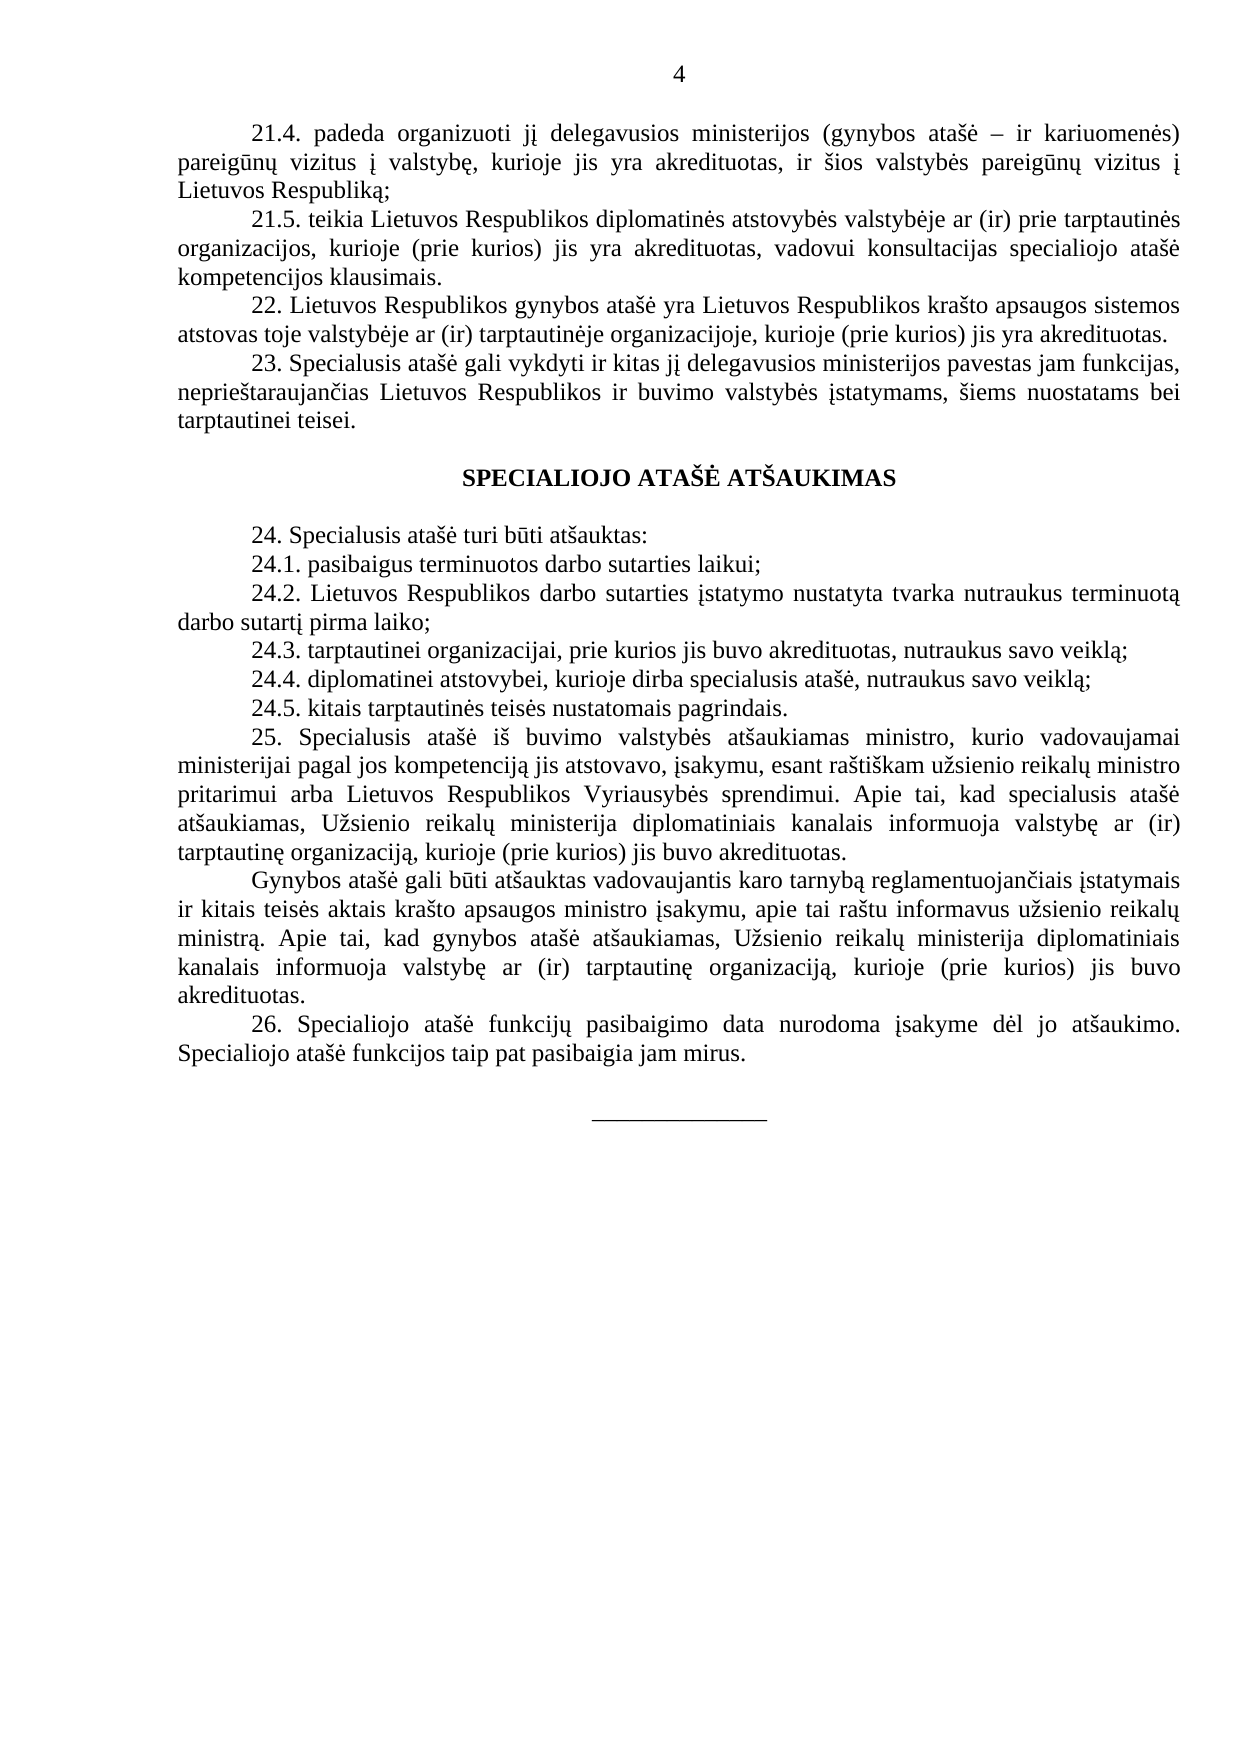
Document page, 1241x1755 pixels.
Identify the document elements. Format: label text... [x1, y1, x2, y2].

text 22. Lietuvos Respublikos gynybos atašė yra Lietuvos Respublikos krašto apsaugos sistemos atstovas toje valstybėje ar (ir) tarptautinėje organizacijoje, kurioje (prie kurios) jis yra akredituotas. [177, 291, 1181, 348]
text Specialiojo atašė atšaukimas [177, 463, 1181, 492]
text Gynybos atašė gali būti atšauktas vadovaujantis karo tarnybą reglamentuojančiais įstatymais ir kitais teisės aktais krašto apsaugos ministro įsakymu, apie tai raštu informavus užsienio reikalų ministrą. Apie tai, kad gynybos atašė atšaukiamas, Užsienio reikalų ministerija diplomatiniais kanalais informuoja valstybę ar (ir) tarptautinę organizaciją, kurioje (prie kurios) jis buvo akredituotas. [177, 866, 1181, 1009]
text 25. Specialusis atašė iš buvimo valstybės atšaukiamas ministro, kurio vadovaujamai ministerijai pagal jos kompetenciją jis atstovavo, įsakymu, esant raštiškam užsienio reikalų ministro pritarimui arba Lietuvos Respublikos Vyriausybės sprendimui. Apie tai, kad specialusis atašė atšaukiamas, Užsienio reikalų ministerija diplomatiniais kanalais informuoja valstybę ar (ir) tarptautinę organizaciją, kurioje (prie kurios) jis buvo akredituotas. [177, 722, 1181, 866]
text 21.4. padeda organizuoti jį delegavusios ministerijos (gynybos atašė – ir kariuomenės) pareigūnų vizitus į valstybę, kurioje jis yra akredituotas, ir šios valstybės pareigūnų vizitus į Lietuvos Respubliką; [177, 118, 1181, 204]
text 26. Specialiojo atašė funkcijų pasibaigimo data nurodoma įsakyme dėl jo atšaukimo. Specialiojo atašė funkcijos taip pat pasibaigia jam mirus. [177, 1009, 1181, 1067]
text 24. Specialusis atašė turi būti atšauktas: [177, 521, 1181, 549]
text 24.5. kitais tarptautinės teisės nustatomais pagrindais. [177, 693, 1181, 722]
text 24.4. diplomatinei atstovybei, kurioje dirba specialusis atašė, nutraukus savo veiklą; [177, 664, 1181, 693]
text 23. Specialusis atašė gali vykdyti ir kitas jį delegavusios ministerijos pavestas jam funkcijas, neprieštaraujančias Lietuvos Respublikos ir buvimo valstybės įstatymams, šiems nuostatams bei tarptautinei teisei. [177, 348, 1181, 434]
text 21.5. teikia Lietuvos Respublikos diplomatinės atstovybės valstybėje ar (ir) prie tarptautinės organizacijos, kurioje (prie kurios) jis yra akredituotas, vadovui konsultacijas specialiojo atašė kompetencijos klausimais. [177, 204, 1181, 291]
text 24.1. pasibaigus terminuotos darbo sutarties laikui; [177, 549, 1181, 578]
text 24.3. tarptautinei organizacijai, prie kurios jis buvo akredituotas, nutraukus savo veiklą; [177, 636, 1181, 664]
text 24.2. Lietuvos Respublikos darbo sutarties įstatymo nustatyta tvarka nutraukus terminuotą darbo sutartį pirma laiko; [177, 578, 1181, 636]
text ______________ [177, 1096, 1181, 1124]
